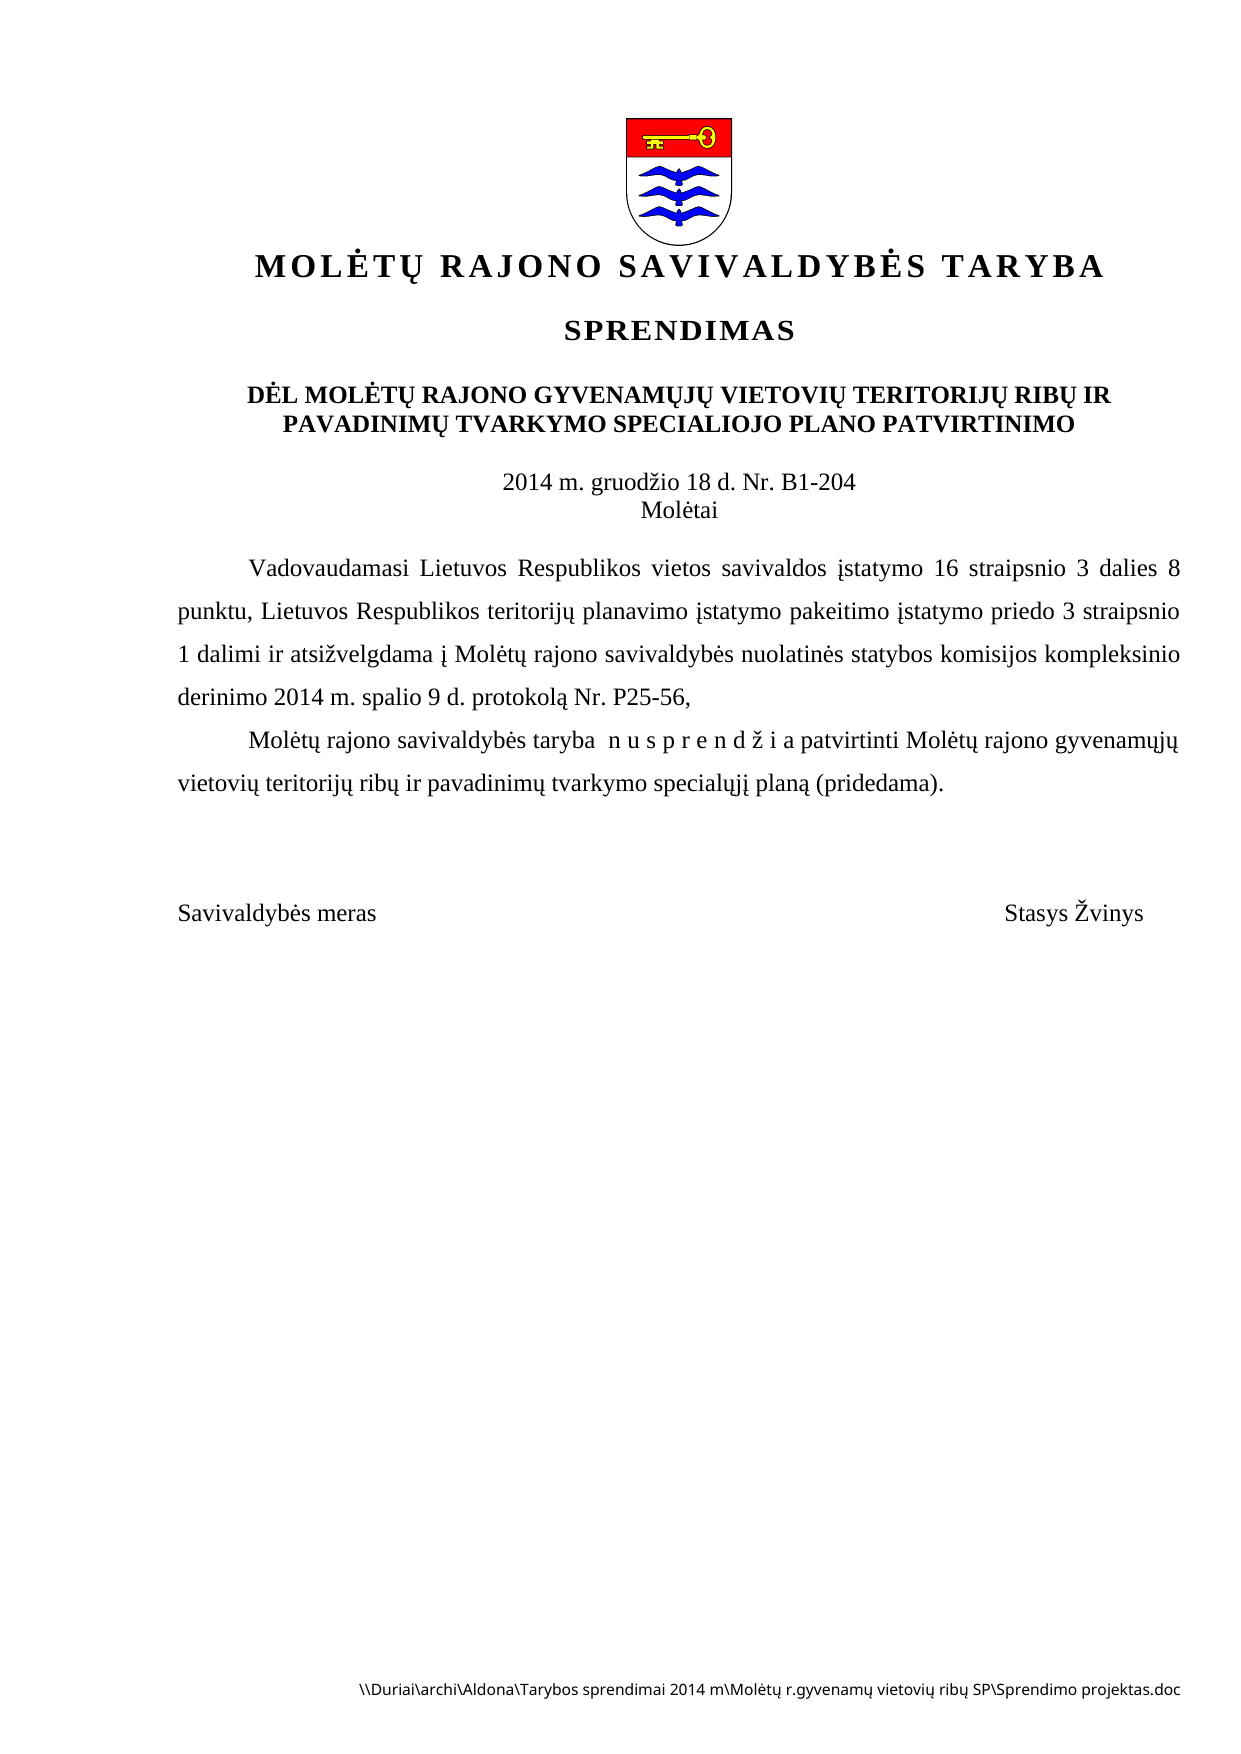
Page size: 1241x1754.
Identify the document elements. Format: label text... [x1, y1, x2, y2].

text SPRENDIMAS [177, 313, 1181, 347]
text DĖL molėtų rajono gyvenamųjų vietovių teritorijų ribų ir pavadinimų tvarkymo specialiojo plano patvirtinimo [177, 380, 1181, 467]
text Savivaldybės meras Stasys Žvinys [177, 898, 1181, 927]
text Vadovaudamasi Lietuvos Respublikos vietos savivaldos įstatymo 16 straipsnio 3 dalies 8 punktu, Lietuvos Respublikos teritorijų planavimo įstatymo pakeitimo įstatymo priedo 3 straipsnio 1 dalimi ir atsižvelgdama į Molėtų rajono savivaldybės nuolatinės statybos komisijos kompleksinio derinimo 2014 m. spalio 9 d. protokolą Nr. P25-56, [177, 553, 1181, 711]
text Molėtai [177, 495, 1181, 524]
text 2014 m. gruodžio 18 d. Nr. B1-204 [177, 467, 1181, 495]
text Molėtų rajono savivaldybės taryba n u s p r e n d ž i a patvirtinti Molėtų rajono gyvenamųjų vietovių teritorijų ribų ir pavadinimų tvarkymo specialųjį planą (pridedama). [177, 725, 1181, 797]
text MOLĖTŲ RAJONO SAVIVALDYBĖS TARYBA [177, 246, 1181, 284]
